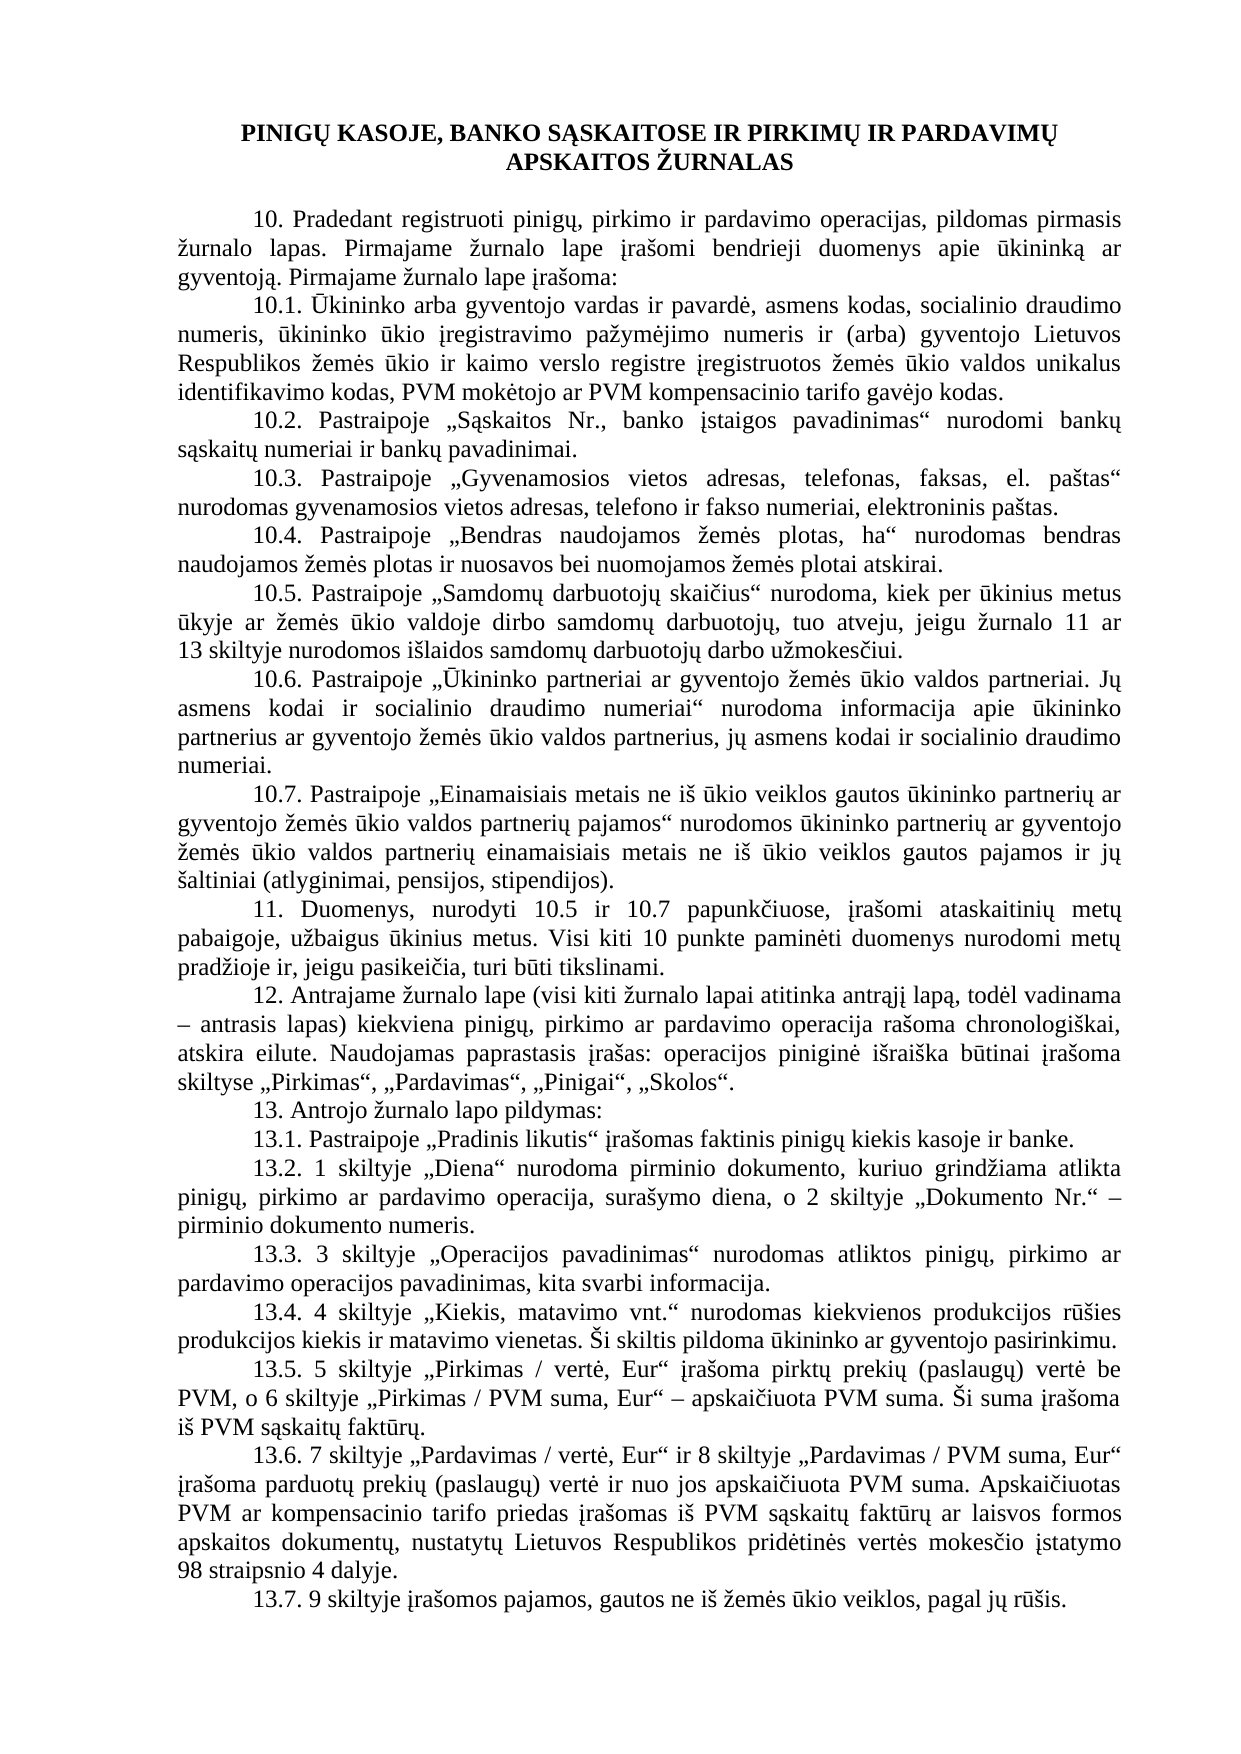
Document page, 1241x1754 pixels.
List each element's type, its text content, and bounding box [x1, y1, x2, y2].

text 11. Duomenys, nurodyti 10.5 ir 10.7 papunkčiuose, įrašomi ataskaitinių metų pabaigoje, užbaigus ūkinius metus. Visi kiti 10 punkte paminėti duomenys nurodomi metų pradžioje ir, jeigu pasikeičia, turi būti tikslinami. [177, 894, 1122, 981]
text 10.2. Pastraipoje „Sąskaitos Nr., banko įstaigos pavadinimas“ nurodomi bankų sąskaitų numeriai ir bankų pavadinimai. [177, 406, 1122, 463]
text 13.6. 7 skiltyje „Pardavimas / vertė, Eur“ ir 8 skiltyje „Pardavimas / PVM suma, Eur“ įrašoma parduotų prekių (paslaugų) vertė ir nuo jos apskaičiuota PVM suma. Apskaičiuotas PVM ar kompensacinio tarifo priedas įrašomas iš PVM sąskaitų faktūrų ar laisvos formos apskaitos dokumentų, nustatytų Lietuvos Respublikos pridėtinės vertės mokesčio įstatymo 98 straipsnio 4 dalyje. [177, 1441, 1122, 1584]
text 10.3. Pastraipoje „Gyvenamosios vietos adresas, telefonas, faksas, el. paštas“ nurodomas gyvenamosios vietos adresas, telefono ir fakso numeriai, elektroninis paštas. [177, 463, 1122, 521]
text 13.2. 1 skiltyje „Diena“ nurodoma pirminio dokumento, kuriuo grindžiama atlikta pinigų, pirkimo ar pardavimo operacija, surašymo diena, o 2 skiltyje „Dokumento Nr.“ – pirminio dokumento numeris. [177, 1153, 1122, 1239]
text 13.5. 5 skiltyje „Pirkimas / vertė, Eur“ įrašoma pirktų prekių (paslaugų) vertė be PVM, o 6 skiltyje „Pirkimas / PVM suma, Eur“ – apskaičiuota PVM suma. Ši suma įrašoma iš PVM sąskaitų faktūrų. [177, 1354, 1122, 1441]
text 13.4. 4 skiltyje „Kiekis, matavimo vnt.“ nurodomas kiekvienos produkcijos rūšies produkcijos kiekis ir matavimo vienetas. Ši skiltis pildoma ūkininko ar gyventojo pasirinkimu. [177, 1297, 1122, 1354]
text 10.4. Pastraipoje „Bendras naudojamos žemės plotas, ha“ nurodomas bendras naudojamos žemės plotas ir nuosavos bei nuomojamos žemės plotai atskirai. [177, 521, 1122, 578]
text 10.7. Pastraipoje „Einamaisiais metais ne iš ūkio veiklos gautos ūkininko partnerių ar gyventojo žemės ūkio valdos partnerių pajamos“ nurodomos ūkininko partnerių ar gyventojo žemės ūkio valdos partnerių einamaisiais metais ne iš ūkio veiklos gautos pajamos ir jų šaltiniai (atlyginimai, pensijos, stipendijos). [177, 779, 1122, 894]
text 10.6. Pastraipoje „Ūkininko partneriai ar gyventojo žemės ūkio valdos partneriai. Jų asmens kodai ir socialinio draudimo numeriai“ nurodoma informacija apie ūkininko partnerius ar gyventojo žemės ūkio valdos partnerius, jų asmens kodai ir socialinio draudimo numeriai. [177, 664, 1122, 779]
text 10. Pradedant registruoti pinigų, pirkimo ir pardavimo operacijas, pildomas pirmasis žurnalo lapas. Pirmajame žurnalo lape įrašomi bendrieji duomenys apie ūkininką ar gyventoją. Pirmajame žurnalo lape įrašoma: [177, 204, 1122, 291]
text 13.3. 3 skiltyje „Operacijos pavadinimas“ nurodomas atliktos pinigų, pirkimo ar pardavimo operacijos pavadinimas, kita svarbi informacija. [177, 1239, 1122, 1297]
text PINIGŲ KASOJE, BANKO SĄSKAITOSE IR PIRKIMŲ IR PARDAVIMŲ APSKAITOS ŽURNALAS [177, 118, 1122, 176]
text 13.7. 9 skiltyje įrašomos pajamos, gautos ne iš žemės ūkio veiklos, pagal jų rūšis. [177, 1584, 1122, 1613]
text 12. Antrajame žurnalo lape (visi kiti žurnalo lapai atitinka antrąjį lapą, todėl vadinama – antrasis lapas) kiekviena pinigų, pirkimo ar pardavimo operacija rašoma chronologiškai, atskira eilute. Naudojamas paprastasis įrašas: operacijos piniginė išraiška būtinai įrašoma skiltyse „Pirkimas“, „Pardavimas“, „Pinigai“, „Skolos“. [177, 981, 1122, 1096]
text 13. Antrojo žurnalo lapo pildymas: [177, 1096, 1122, 1124]
text 10.5. Pastraipoje „Samdomų darbuotojų skaičius“ nurodoma, kiek per ūkinius metus ūkyje ar žemės ūkio valdoje dirbo samdomų darbuotojų, tuo atveju, jeigu žurnalo 11 ar 13 skiltyje nurodomos išlaidos samdomų darbuotojų darbo užmokesčiui. [177, 578, 1122, 664]
text 13.1. Pastraipoje „Pradinis likutis“ įrašomas faktinis pinigų kiekis kasoje ir banke. [177, 1124, 1122, 1153]
text 10.1. Ūkininko arba gyventojo vardas ir pavardė, asmens kodas, socialinio draudimo numeris, ūkininko ūkio įregistravimo pažymėjimo numeris ir (arba) gyventojo Lietuvos Respublikos žemės ūkio ir kaimo verslo registre įregistruotos žemės ūkio valdos unikalus identifikavimo kodas, PVM mokėtojo ar PVM kompensacinio tarifo gavėjo kodas. [177, 291, 1122, 406]
